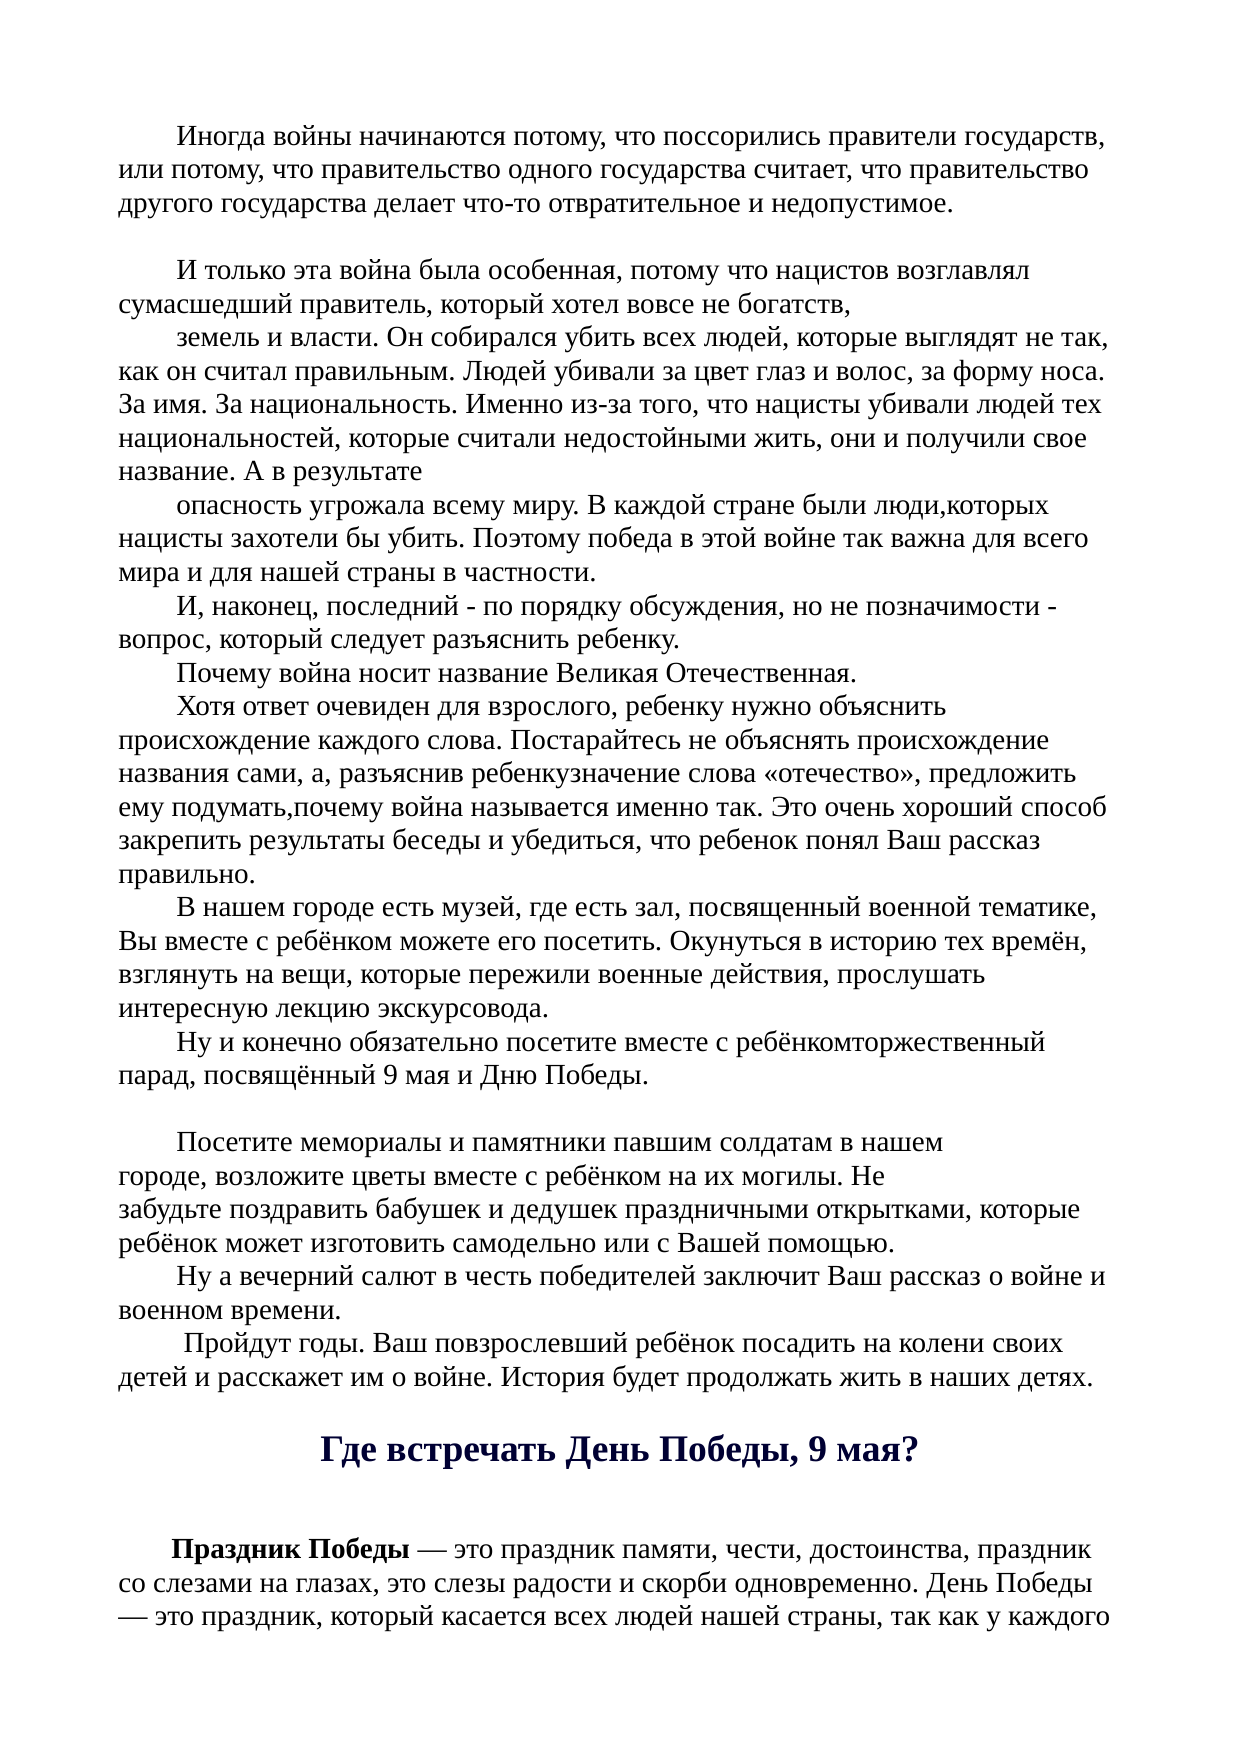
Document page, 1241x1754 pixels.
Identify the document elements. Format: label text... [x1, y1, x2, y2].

text опасность угрожала всему миру. В каждой стране были люди,которых нацисты захотели бы убить. Поэтому победа в этой войне так важна для всего мира и для нашей страны в частности. [118, 487, 1122, 588]
text Ну а вечерний салют в честь победителей заключит Ваш рассказ о войне и военном времени. [118, 1258, 1122, 1326]
text Почему война носит название Великая Отечественная. [118, 655, 1122, 688]
text Иногда войны начинаются потому, что поссорились правители государств, или потому, что правительство одного государства считает, что правительство другого государства делает что-то отвратительное и недопустимое. [118, 118, 1122, 219]
text Праздник Победы — это праздник памяти, чести, достоинства, праздник со слезами на глазах, это слезы радости и скорби одновременно. День Победы — это праздник, который касается всех людей нашей страны, так как у каждого [118, 1531, 1122, 1632]
text Ну и конечно обязательно посетите вместе с ребёнкомторжественный парад, посвящённый 9 мая и Дню Победы. [118, 1024, 1122, 1091]
text И, наконец, последний - по порядку обсуждения, но не позначимости - вопрос, который следует разъяснить ребенку. [118, 588, 1122, 655]
subtitle Где встречать День Победы, 9 мая? [118, 1426, 1122, 1469]
text Хотя ответ очевиден для взрослого, ребенку нужно объяснить происхождение каждого слова. Постарайтесь не объяснять происхождение названия сами, а, разъяснив ребенкузначение слова «отечество», предложить ему подумать,почему война называется именно так. Это очень хороший способ закрепить результаты беседы и убедиться, что ребенок понял Ваш рассказ правильно. [118, 688, 1122, 889]
text Пройдут годы. Ваш повзрослевший ребёнок посадить на колени своих детей и расскажет им о войне. История будет продолжать жить в наших детях. [118, 1326, 1122, 1393]
text И только эта война была особенная, потому что нацистов возглавлял сумасшедший правитель, который хотел вовсе не богатств, [118, 252, 1122, 319]
text земель и власти. Он собирался убить всех людей, которые выглядят не так, как он считал правильным. Людей убивали за цвет глаз и волос, за форму носа. За имя. За национальность. Именно из-за того, что нацисты убивали людей тех национальностей, которые считали недостойными жить, они и получили свое название. А в результате [118, 319, 1122, 487]
text В нашем городе есть музей, где есть зал, посвященный военной тематике, Вы вместе с ребёнком можете его посетить. Окунуться в историю тех времён, взглянуть на вещи, которые пережили военные действия, прослушать интересную лекцию экскурсовода. [118, 889, 1122, 1024]
text Посетите мемориалы и памятники павшим солдатам в нашем городе, возложите цветы вместе с ребёнком на их могилы. Не забудьте поздравить бабушек и дедушек праздничными открытками, которые ребёнок может изготовить самодельно или с Вашей помощью. [118, 1124, 1122, 1258]
